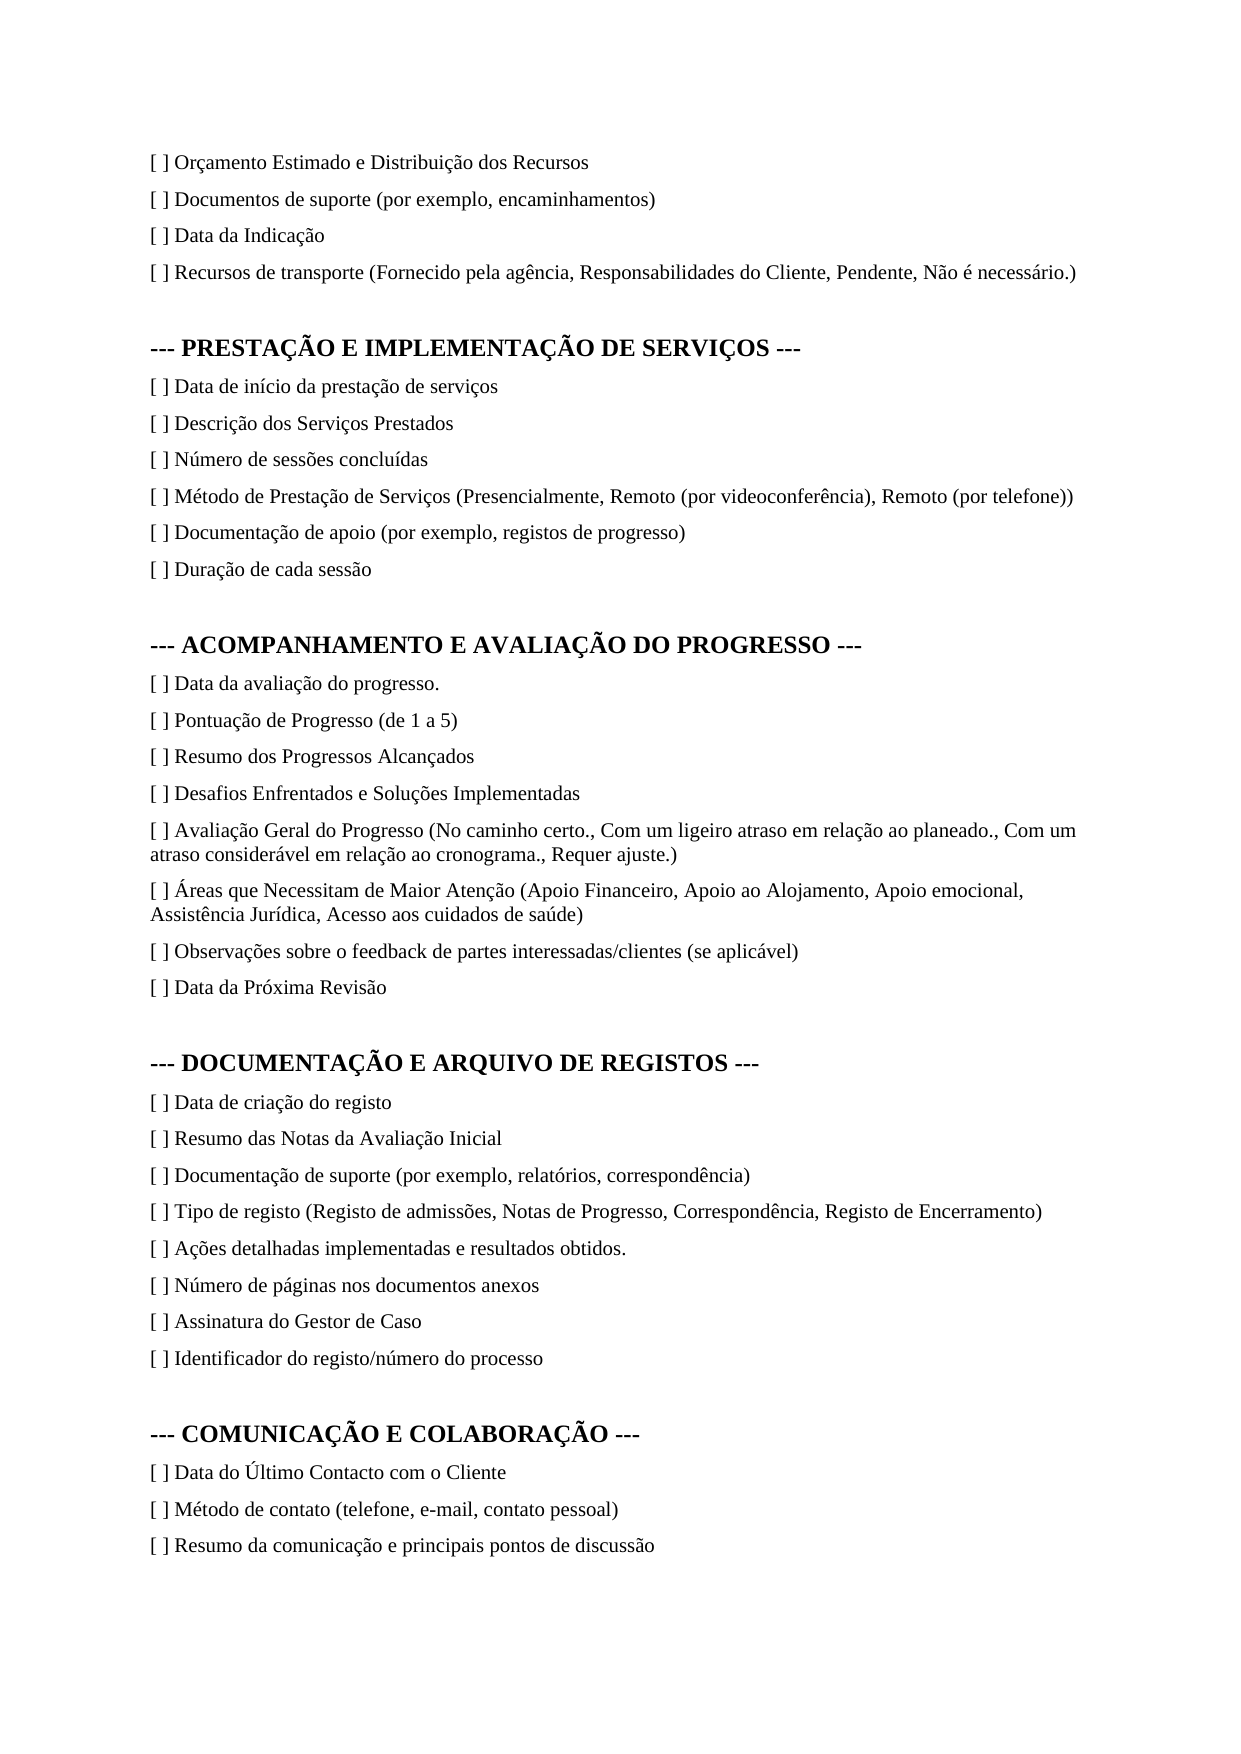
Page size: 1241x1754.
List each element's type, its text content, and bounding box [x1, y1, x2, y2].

text [ ] Identificador do registo/número do processo [150, 1346, 1090, 1370]
text [ ] Tipo de registo (Registo de admissões, Notas de Progresso, Correspondência, Registo de Encerramento) [150, 1199, 1090, 1223]
text [ ] Método de Prestação de Serviços (Presencialmente, Remoto (por videoconferência), Remoto (por telefone)) [150, 484, 1090, 508]
text [ ] Recursos de transporte (Fornecido pela agência, Responsabilidades do Cliente, Pendente, Não é necessário.) [150, 260, 1090, 284]
text [ ] Documentação de apoio (por exemplo, registos de progresso) [150, 520, 1090, 544]
text [ ] Data do Último Contacto com o Cliente [150, 1460, 1090, 1484]
text [ ] Pontuação de Progresso (de 1 a 5) [150, 708, 1090, 732]
text [ ] Ações detalhadas implementadas e resultados obtidos. [150, 1236, 1090, 1260]
text [ ] Resumo das Notas da Avaliação Inicial [150, 1126, 1090, 1150]
text [ ] Data da avaliação do progresso. [150, 671, 1090, 695]
text --- PRESTAÇÃO E IMPLEMENTAÇÃO DE SERVIÇOS --- [150, 333, 1090, 362]
text [ ] Observações sobre o feedback de partes interessadas/clientes (se aplicável) [150, 939, 1090, 963]
text [ ] Áreas que Necessitam de Maior Atenção (Apoio Financeiro, Apoio ao Alojamento, Apoio emocional, Assistência Jurídica, Acesso aos cuidados de saúde) [150, 878, 1090, 926]
text [ ] Data da Indicação [150, 223, 1090, 247]
text [ ] Assinatura do Gestor de Caso [150, 1309, 1090, 1333]
text [ ] Desafios Enfrentados e Soluções Implementadas [150, 781, 1090, 805]
text --- ACOMPANHAMENTO E AVALIAÇÃO DO PROGRESSO --- [150, 630, 1090, 659]
text [ ] Data de criação do registo [150, 1090, 1090, 1114]
text [ ] Descrição dos Serviços Prestados [150, 411, 1090, 435]
text [ ] Documentação de suporte (por exemplo, relatórios, correspondência) [150, 1163, 1090, 1187]
text --- DOCUMENTAÇÃO E ARQUIVO DE REGISTOS --- [150, 1048, 1090, 1077]
text [ ] Resumo da comunicação e principais pontos de discussão [150, 1533, 1090, 1557]
text [ ] Data de início da prestação de serviços [150, 374, 1090, 398]
text [ ] Número de páginas nos documentos anexos [150, 1272, 1090, 1297]
text --- COMUNICAÇÃO E COLABORAÇÃO --- [150, 1419, 1090, 1447]
text [ ] Data da Próxima Revisão [150, 975, 1090, 999]
text [ ] Orçamento Estimado e Distribuição dos Recursos [150, 150, 1090, 174]
text [ ] Duração de cada sessão [150, 557, 1090, 581]
text [ ] Resumo dos Progressos Alcançados [150, 744, 1090, 768]
text [ ] Documentos de suporte (por exemplo, encaminhamentos) [150, 187, 1090, 211]
text [ ] Método de contato (telefone, e-mail, contato pessoal) [150, 1497, 1090, 1521]
text [ ] Número de sessões concluídas [150, 447, 1090, 471]
text [ ] Avaliação Geral do Progresso (No caminho certo., Com um ligeiro atraso em relação ao planeado., Com um atraso considerável em relação ao cronograma., Requer ajuste.) [150, 817, 1090, 866]
